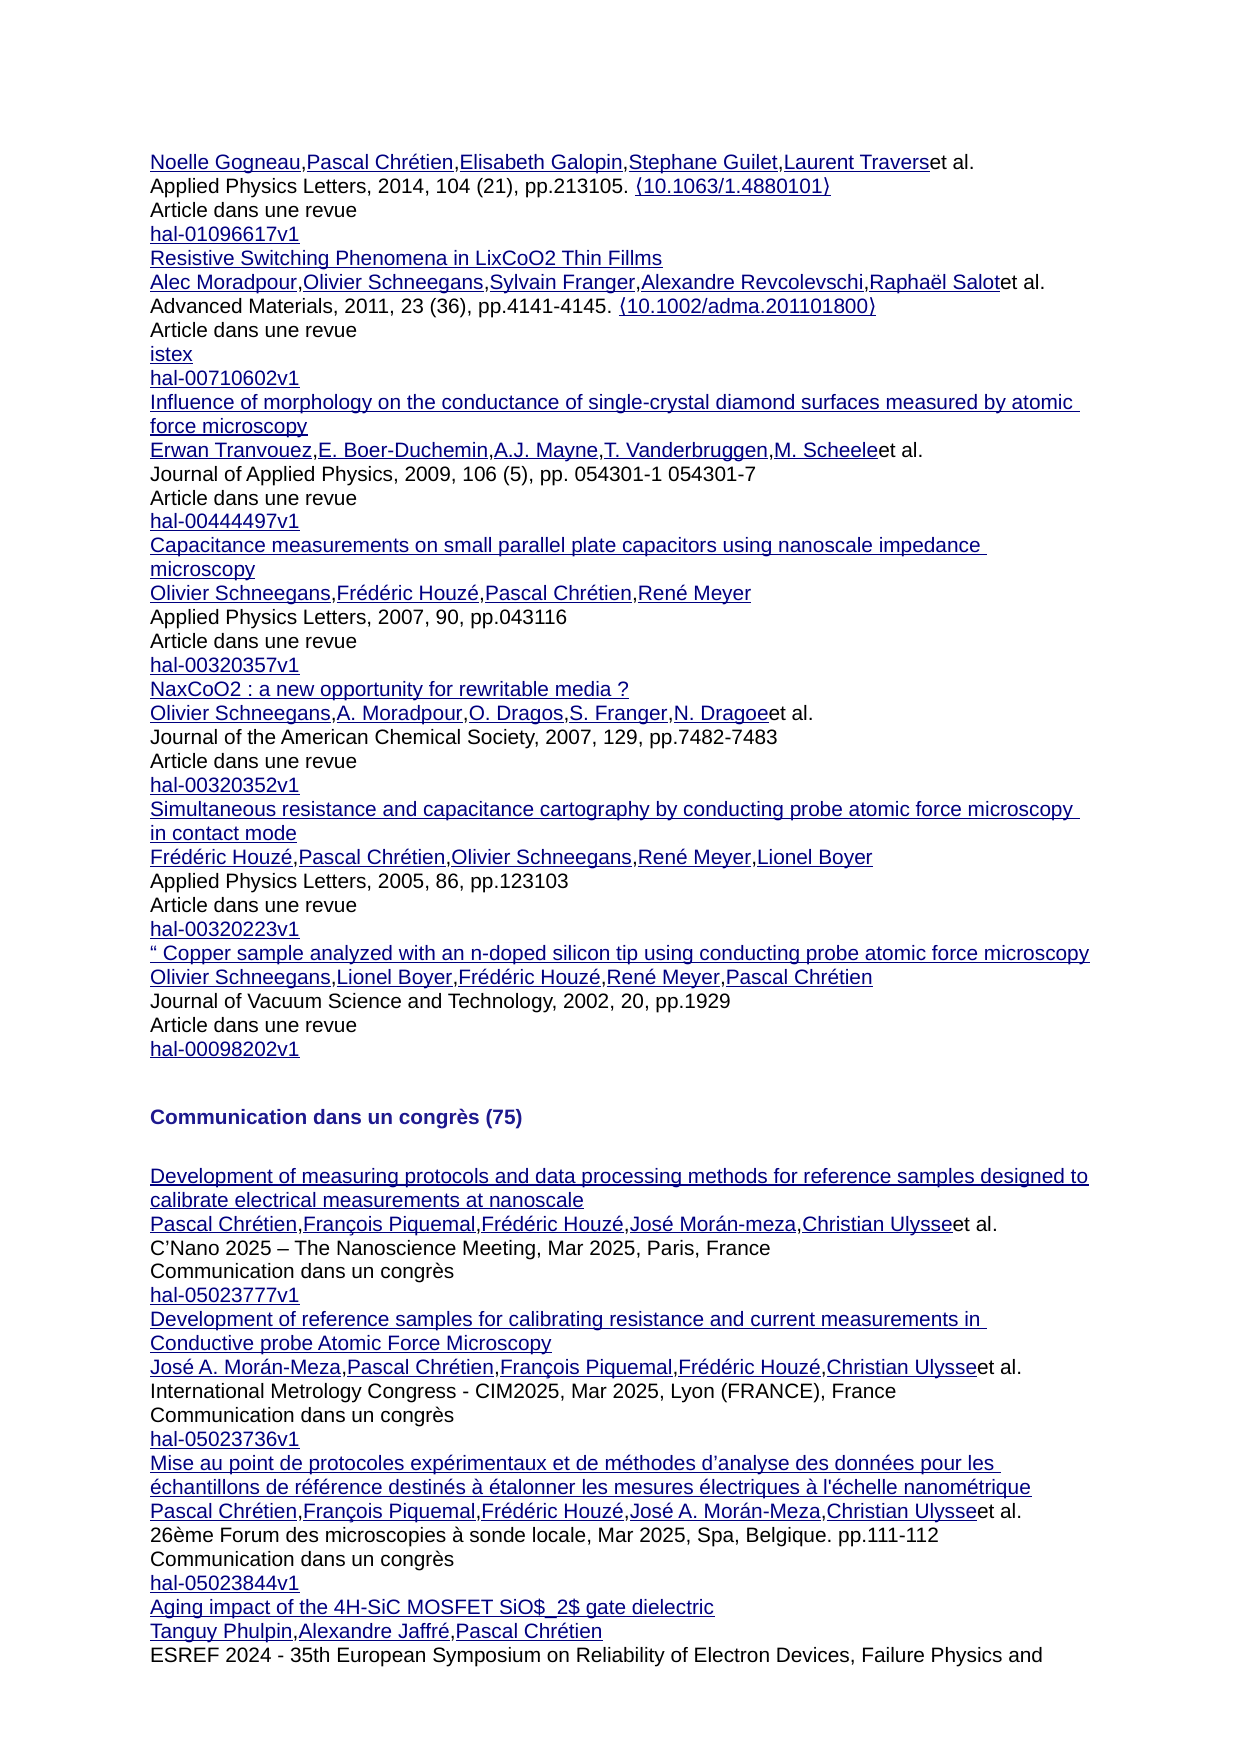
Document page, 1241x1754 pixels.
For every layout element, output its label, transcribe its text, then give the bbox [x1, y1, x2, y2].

subtitle Communication dans un congrès (75) [150, 1105, 1090, 1129]
table_cell Simultaneous resistance and capacitance cartography by conducting probe atomic force microscopy in contact mode Frédéric Houzé,Pascal Chrétien,Olivier Schneegans,René Meyer,Lionel Boyer Applied Physics Letters, 2005, 86, pp.123103 Article dans une revue hal-00320223v1 [150, 797, 1090, 941]
table_cell Aging impact of the 4H-SiC MOSFET SiO$_2$ gate dielectric Tanguy Phulpin,Alexandre Jaffré,Pascal Chrétien ESREF 2024 - 35th European Symposium on Reliability of Electron Devices, Failure Physics and [150, 1595, 1090, 1667]
table_cell “ Copper sample analyzed with an n-doped silicon tip using conducting probe atomic force microscopy [150, 941, 1090, 962]
table_cell Resistive Switching Phenomena in LixCoO2 Thin Fillms Alec Moradpour,Olivier Schneegans,Sylvain Franger,Alexandre Revcolevschi,Raphaël Salotet al. Advanced Materials, 2011, 23 (36), pp.4141-4145. ⟨10.1002/adma.201101800⟩ Article dans une revue istex hal-00710602v1 [150, 246, 1090, 389]
table_cell NaxCoO2 : a new opportunity for rewritable media ? Olivier Schneegans,A. Moradpour,O. Dragos,S. Franger,N. Dragoeet al. Journal of the American Chemical Society, 2007, 129, pp.7482-7483 Article dans une revue hal-00320352v1 [150, 677, 1090, 797]
table_cell Influence of morphology on the conductance of single-crystal diamond surfaces measured by atomic force microscopy Erwan Tranvouez,E. Boer-Duchemin,A.J. Mayne,T. Vanderbruggen,M. Scheeleet al. Journal of Applied Physics, 2009, 106 (5), pp. 054301-1 054301-7 Article dans une revue hal-00444497v1 [150, 390, 1090, 533]
table_cell Noelle Gogneau,Pascal Chrétien,Elisabeth Galopin,Stephane Guilet,Laurent Traverset al. Applied Physics Letters, 2014, 104 (21), pp.213105. ⟨10.1063/1.4880101⟩ Article dans une revue hal-01096617v1 [150, 150, 1090, 246]
table_header Development of measuring protocols and data processing methods for reference samples designed to calibrate electrical measurements at nanoscale Pascal Chrétien,François Piquemal,Frédéric Houzé,José Morán‐meza,Christian Ulysseet al. C’Nano 2025 – The Nanoscience Meeting, Mar 2025, Paris, France Communication dans un congrès hal-05023777v1 [150, 1164, 1090, 1307]
table_cell Olivier Schneegans,Lionel Boyer,Frédéric Houzé,René Meyer,Pascal Chrétien Journal of Vacuum Science and Technology, 2002, 20, pp.1929 Article dans une revue hal-00098202v1 [150, 963, 1090, 1060]
table_cell Development of reference samples for calibrating resistance and current measurements in Conductive probe Atomic Force Microscopy José A. Morán-Meza,Pascal Chrétien,François Piquemal,Frédéric Houzé,Christian Ulysseet al. International Metrology Congress - CIM2025, Mar 2025, Lyon (FRANCE), France Communication dans un congrès hal-05023736v1 [150, 1307, 1090, 1451]
table_cell Mise au point de protocoles expérimentaux et de méthodes d’analyse des données pour les échantillons de référence destinés à étalonner les mesures électriques à l'échelle nanométrique Pascal Chrétien,François Piquemal,Frédéric Houzé,José A. Morán-Meza,Christian Ulysseet al. 26ème Forum des microscopies à sonde locale, Mar 2025, Spa, Belgique. pp.111-112 Communication dans un congrès hal-05023844v1 [150, 1451, 1090, 1595]
table_cell Capacitance measurements on small parallel plate capacitors using nanoscale impedance microscopy Olivier Schneegans,Frédéric Houzé,Pascal Chrétien,René Meyer Applied Physics Letters, 2007, 90, pp.043116 Article dans une revue hal-00320357v1 [150, 533, 1090, 677]
